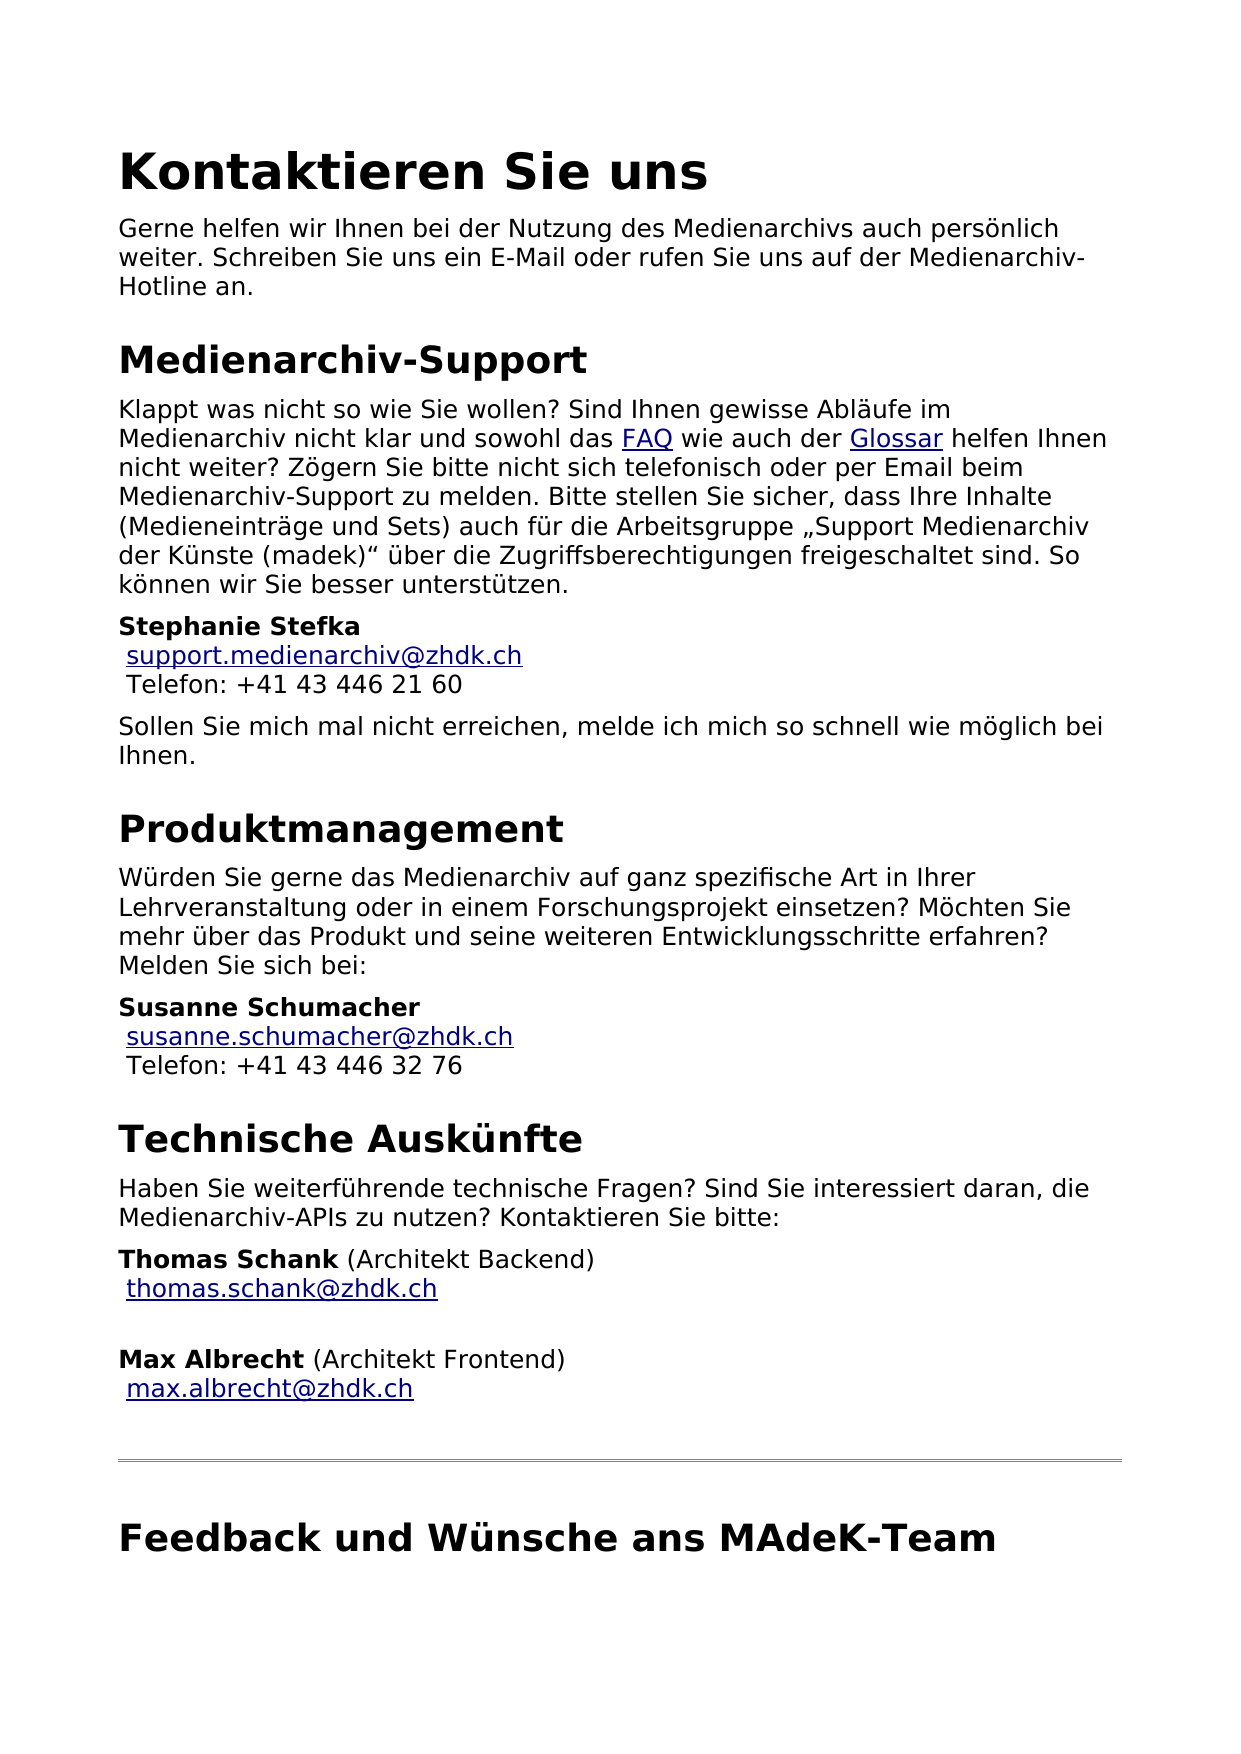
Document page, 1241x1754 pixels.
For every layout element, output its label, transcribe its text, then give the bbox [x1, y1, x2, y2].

text Stephanie Stefka support.medienarchiv@zhdk.ch Telefon: +41 43 446 21 60 [118, 612, 1122, 699]
text Max Albrecht (Architekt Frontend) max.albrecht@zhdk.ch [118, 1345, 1122, 1432]
text Klappt was nicht so wie Sie wollen? Sind Ihnen gewisse Abläufe im Medienarchiv nicht klar und sowohl das FAQ wie auch der Glossar helfen Ihnen nicht weiter? Zögern Sie bitte nicht sich telefonisch oder per Email beim Medienarchiv-Support zu melden. Bitte stellen Sie sicher, dass Ihre Inhalte (Medieneinträge und Sets) auch für die Arbeitsgruppe „Support Medienarchiv der Künste (madek)“ über die Zugriffsberechtigungen freigeschaltet sind. So können wir Sie besser unterstützen. [118, 395, 1122, 599]
text Gerne helfen wir Ihnen bei der Nutzung des Medienarchivs auch persönlich weiter. Schreiben Sie uns ein E-Mail oder rufen Sie uns auf der Medienarchiv-Hotline an. [118, 214, 1122, 301]
text Thomas Schank (Architekt Backend) thomas.schank@zhdk.ch [118, 1245, 1122, 1332]
text Susanne Schumacher susanne.schumacher@zhdk.ch Telefon: +41 43 446 32 76 [118, 993, 1122, 1080]
subtitle Kontaktieren Sie uns [118, 143, 1122, 201]
text Würden Sie gerne das Medienarchiv auf ganz spezifische Art in Ihrer Lehrveranstaltung oder in einem Forschungsprojekt einsetzen? Möchten Sie mehr über das Produkt und seine weiteren Entwicklungsschritte erfahren? Melden Sie sich bei: [118, 864, 1122, 980]
text Haben Sie weiterführende technische Fragen? Sind Sie interessiert daran, die Medienarchiv-APIs zu nutzen? Kontaktieren Sie bitte: [118, 1174, 1122, 1232]
subtitle Medienarchiv-Support [118, 339, 1122, 382]
subtitle Produktmanagement [118, 807, 1122, 851]
subtitle Feedback und Wünsche ans MAdeK-Team [118, 1516, 1122, 1560]
subtitle Technische Auskünfte [118, 1118, 1122, 1161]
text Sollen Sie mich mal nicht erreichen, melde ich mich so schnell wie möglich bei Ihnen. [118, 712, 1122, 770]
